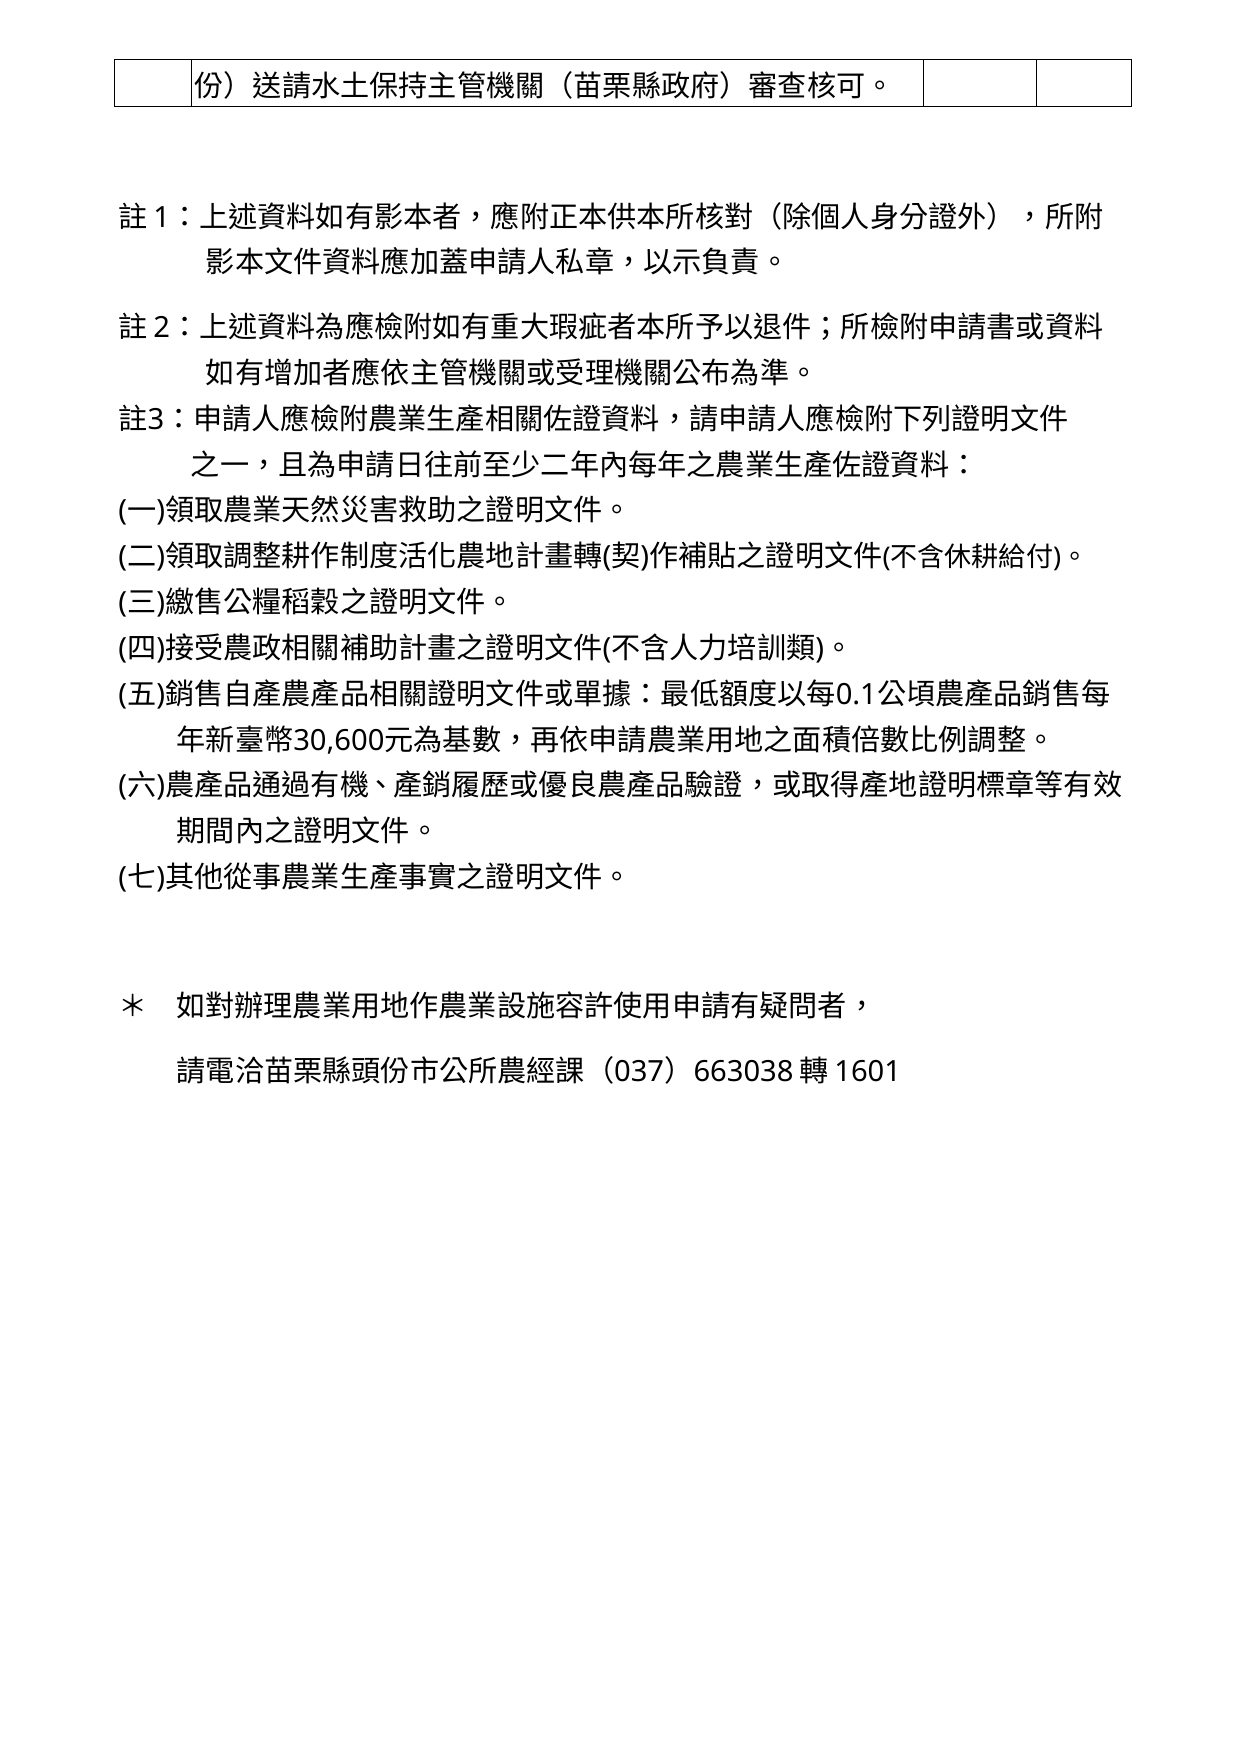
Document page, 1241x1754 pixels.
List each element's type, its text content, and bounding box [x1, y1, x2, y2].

table_cell [115, 60, 191, 106]
text 註2：上述資料為應檢附如有重大瑕疵者本所予以退件；所檢附申請書或資料如有增加者應依主管機關或受理機關公布為準。 [118, 301, 1122, 392]
list 如對辦理農業用地作農業設施容許使用申請有疑問者， [118, 980, 1122, 1026]
table_cell [924, 60, 1036, 106]
table_cell 份）送請水土保持主管機關（苗栗縣政府）審查核可。 [192, 60, 923, 106]
text (四)接受農政相關補助計畫之證明文件(不含人力培訓類)。 [118, 622, 1122, 667]
text 之一，且為申請日往前至少二年內每年之農業生產佐證資料： [191, 438, 1122, 484]
text 註3：申請人應檢附農業生產相關佐證資料，請申請人應檢附下列證明文件 [118, 392, 1122, 438]
text (五)銷售自產農產品相關證明文件或單據：最低額度以每0.1公頃農產品銷售每年新臺幣30,600元為基數，再依申請農業用地之面積倍數比例調整。 [118, 667, 1122, 759]
table_cell [1037, 60, 1131, 106]
text (六)農產品通過有機、產銷履歷或優良農產品驗證，或取得產地證明標章等有效期間內之證明文件。 [118, 759, 1122, 851]
text (一)領取農業天然災害救助之證明文件。 [118, 484, 1122, 530]
text (七)其他從事農業生產事實之證明文件。 [118, 851, 1122, 897]
text (三)繳售公糧稻穀之證明文件。 [118, 576, 1122, 622]
text 註1：上述資料如有影本者，應附正本供本所核對（除個人身分證外），所附影本文件資料應加蓋申請人私章，以示負責。 [118, 190, 1122, 282]
text 請電洽苗栗縣頭份市公所農經課（037）663038轉1601 [118, 1044, 1122, 1090]
text (二)領取調整耕作制度活化農地計畫轉(契)作補貼之證明文件(不含休耕給付)。 [118, 530, 1122, 576]
